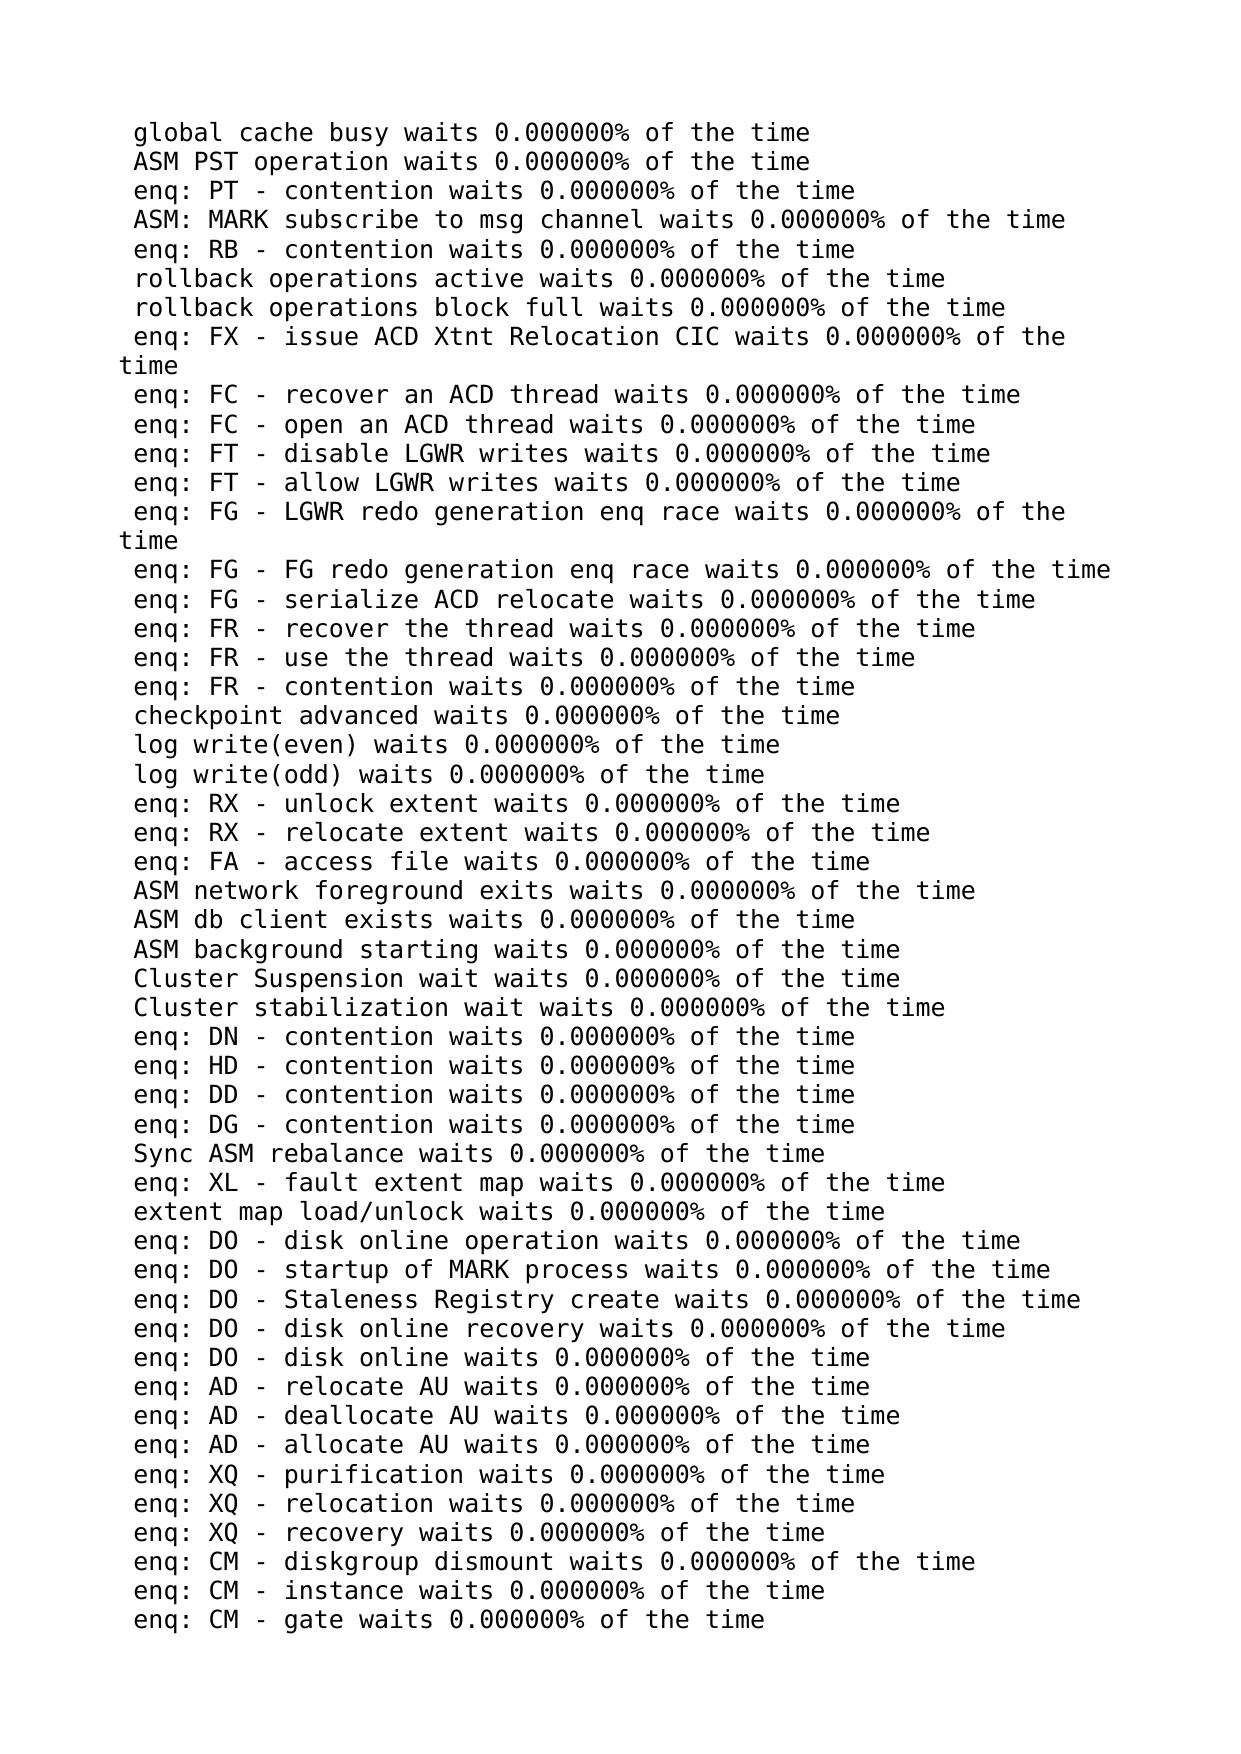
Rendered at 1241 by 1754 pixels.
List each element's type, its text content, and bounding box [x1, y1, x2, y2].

text global cache busy waits 0.000000% of the time ASM PST operation waits 0.000000% of the time enq: PT - contention waits 0.000000% of the time ASM: MARK subscribe to msg channel waits 0.000000% of the time enq: RB - contention waits 0.000000% of the time rollback operations active waits 0.000000% of the time rollback operations block full waits 0.000000% of the time enq: FX - issue ACD Xtnt Relocation CIC waits 0.000000% of the time enq: FC - recover an ACD thread waits 0.000000% of the time enq: FC - open an ACD thread waits 0.000000% of the time enq: FT - disable LGWR writes waits 0.000000% of the time enq: FT - allow LGWR writes waits 0.000000% of the time enq: FG - LGWR redo generation enq race waits 0.000000% of the time enq: FG - FG redo generation enq race waits 0.000000% of the time enq: FG - serialize ACD relocate waits 0.000000% of the time enq: FR - recover the thread waits 0.000000% of the time enq: FR - use the thread waits 0.000000% of the time enq: FR - contention waits 0.000000% of the time checkpoint advanced waits 0.000000% of the time log write(even) waits 0.000000% of the time log write(odd) waits 0.000000% of the time enq: RX - unlock extent waits 0.000000% of the time enq: RX - relocate extent waits 0.000000% of the time enq: FA - access file waits 0.000000% of the time ASM network foreground exits waits 0.000000% of the time ASM db client exists waits 0.000000% of the time ASM background starting waits 0.000000% of the time Cluster Suspension wait waits 0.000000% of the time Cluster stabilization wait waits 0.000000% of the time enq: DN - contention waits 0.000000% of the time enq: HD - contention waits 0.000000% of the time enq: DD - contention waits 0.000000% of the time enq: DG - contention waits 0.000000% of the time Sync ASM rebalance waits 0.000000% of the time enq: XL - fault extent map waits 0.000000% of the time extent map load/unlock waits 0.000000% of the time enq: DO - disk online operation waits 0.000000% of the time enq: DO - startup of MARK process waits 0.000000% of the time enq: DO - Staleness Registry create waits 0.000000% of the time enq: DO - disk online recovery waits 0.000000% of the time enq: DO - disk online waits 0.000000% of the time enq: AD - relocate AU waits 0.000000% of the time enq: AD - deallocate AU waits 0.000000% of the time enq: AD - allocate AU waits 0.000000% of the time enq: XQ - purification waits 0.000000% of the time enq: XQ - relocation waits 0.000000% of the time enq: XQ - recovery waits 0.000000% of the time enq: CM - diskgroup dismount waits 0.000000% of the time enq: CM - instance waits 0.000000% of the time enq: CM - gate waits 0.000000% of the time [118, 118, 1122, 1635]
